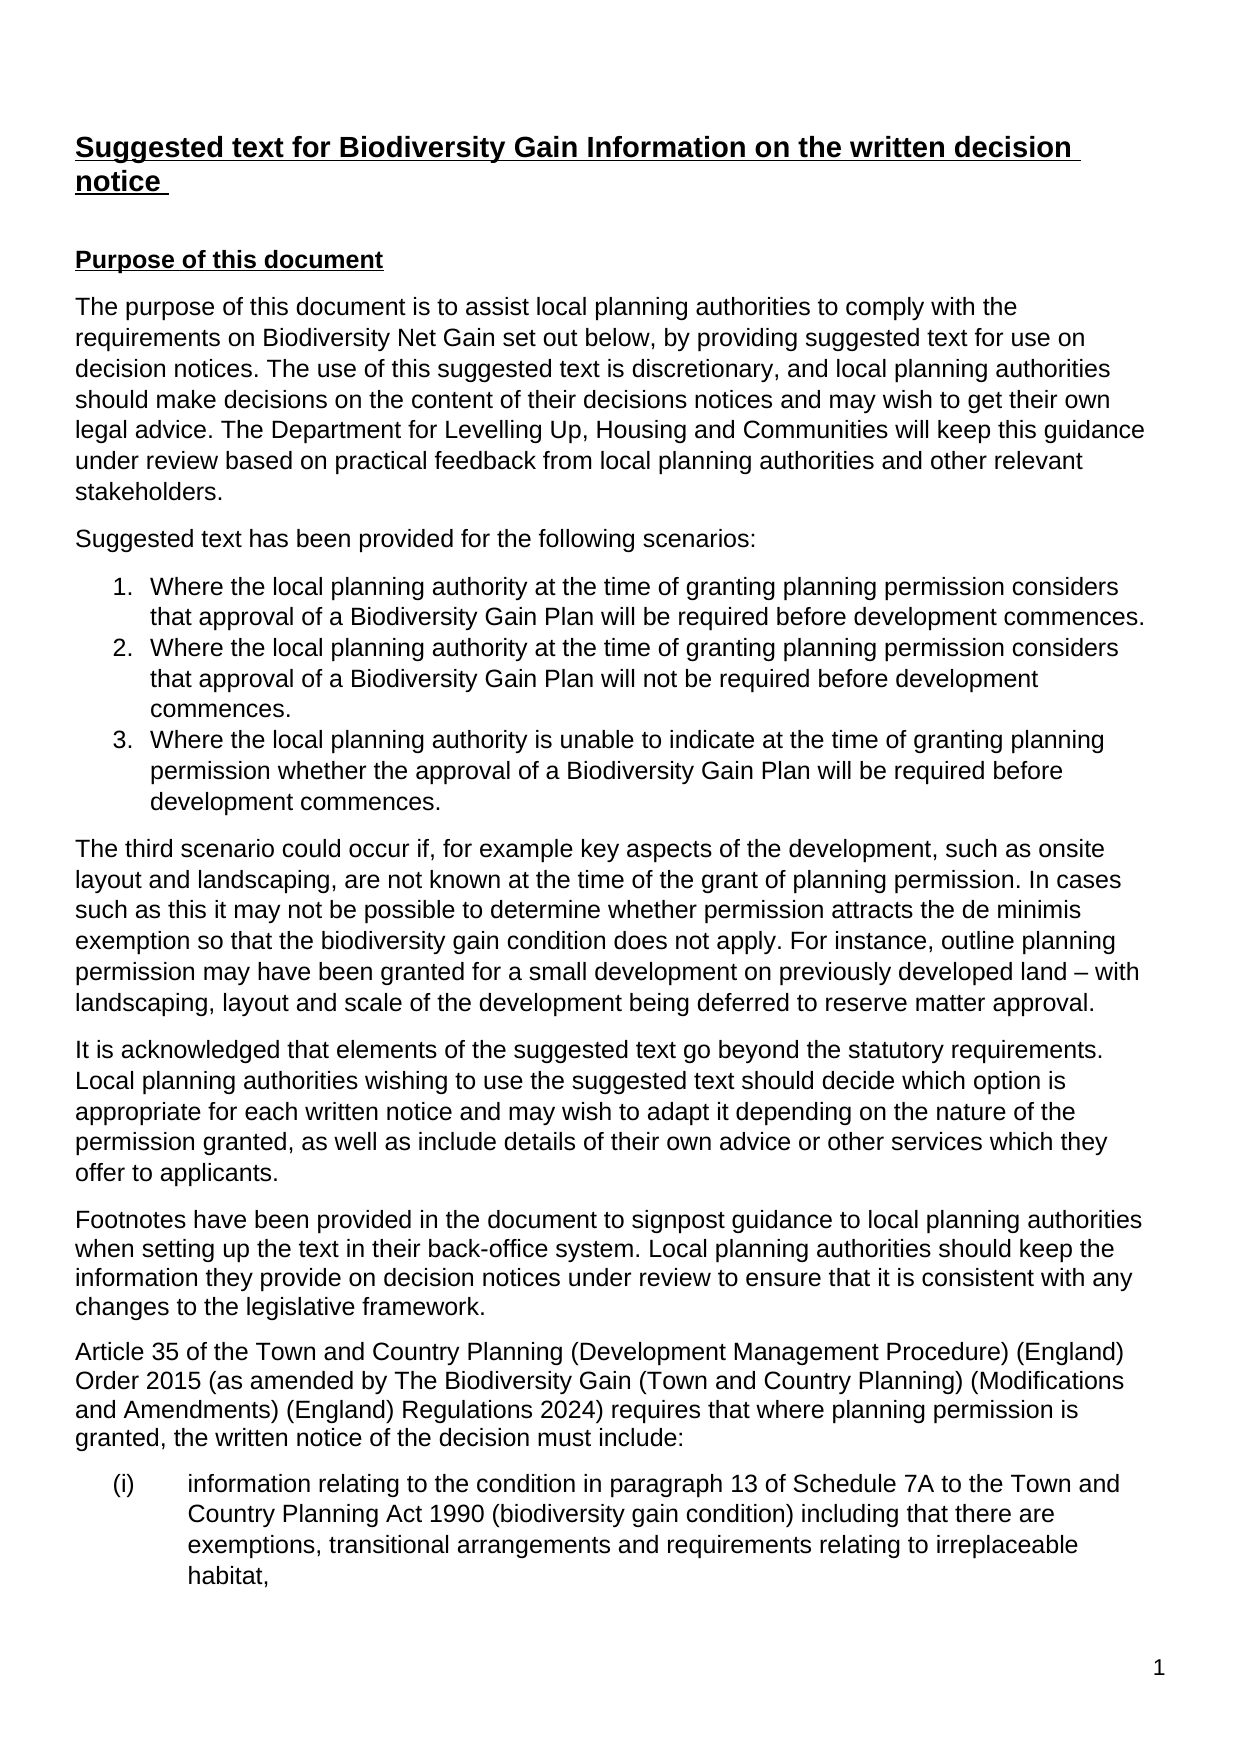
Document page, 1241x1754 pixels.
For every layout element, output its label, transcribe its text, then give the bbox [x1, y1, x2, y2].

list information relating to the condition in paragraph 13 of Schedule 7A to the Town and Country Planning Act 1990 (biodiversity gain condition) including that there are exemptions, transitional arrangements and requirements relating to irreplaceable habitat, [112, 1469, 1165, 1590]
text It is acknowledged that elements of the suggested text go beyond the statutory requirements. Local planning authorities wishing to use the suggested text should decide which option is appropriate for each written notice and may wish to adapt it depending on the nature of the permission granted, as well as include details of their own advice or other services which they offer to applicants. [75, 1035, 1165, 1187]
text The purpose of this document is to assist local planning authorities to comply with the requirements on Biodiversity Net Gain set out below, by providing suggested text for use on decision notices. The use of this suggested text is discretionary, and local planning authorities should make decisions on the content of their decisions notices and may wish to get their own legal advice. The Department for Levelling Up, Housing and Communities will keep this guidance under review based on practical feedback from local planning authorities and other relevant stakeholders. [75, 292, 1165, 506]
text Purpose of this document [75, 245, 1165, 274]
list Where the local planning authority at the time of granting planning permission considers that approval of a Biodiversity Gain Plan will not be required before development commences. [112, 633, 1165, 723]
text The third scenario could occur if, for example key aspects of the development, such as onsite layout and landscaping, are not known at the time of the grant of planning permission. In cases such as this it may not be possible to determine whether permission attracts the de minimis exemption so that the biodiversity gain condition does not apply. For instance, outline planning permission may have been granted for a small development on previously developed land – with landscaping, layout and scale of the development being deferred to reserve matter approval. [75, 834, 1165, 1016]
list Where the local planning authority is unable to indicate at the time of granting planning permission whether the approval of a Biodiversity Gain Plan will be required before development commences. [112, 725, 1165, 815]
text Suggested text for Biodiversity Gain Information on the written decision notice [75, 131, 1165, 198]
text Article 35 of the Town and Country Planning (Development Management Procedure) (England) Order 2015 (as amended by The Biodiversity Gain (Town and Country Planning) (Modifications and Amendments) (England) Regulations 2024) requires that where planning permission is granted, the written notice of the decision must include: [75, 1337, 1165, 1452]
list Where the local planning authority at the time of granting planning permission considers that approval of a Biodiversity Gain Plan will be required before development commences. [112, 572, 1165, 631]
text Footnotes have been provided in the document to signpost guidance to local planning authorities when setting up the text in their back-office system. Local planning authorities should keep the information they provide on decision notices under review to ensure that it is consistent with any changes to the legislative framework. [75, 1205, 1165, 1320]
text Suggested text has been provided for the following scenarios: [75, 524, 1165, 553]
